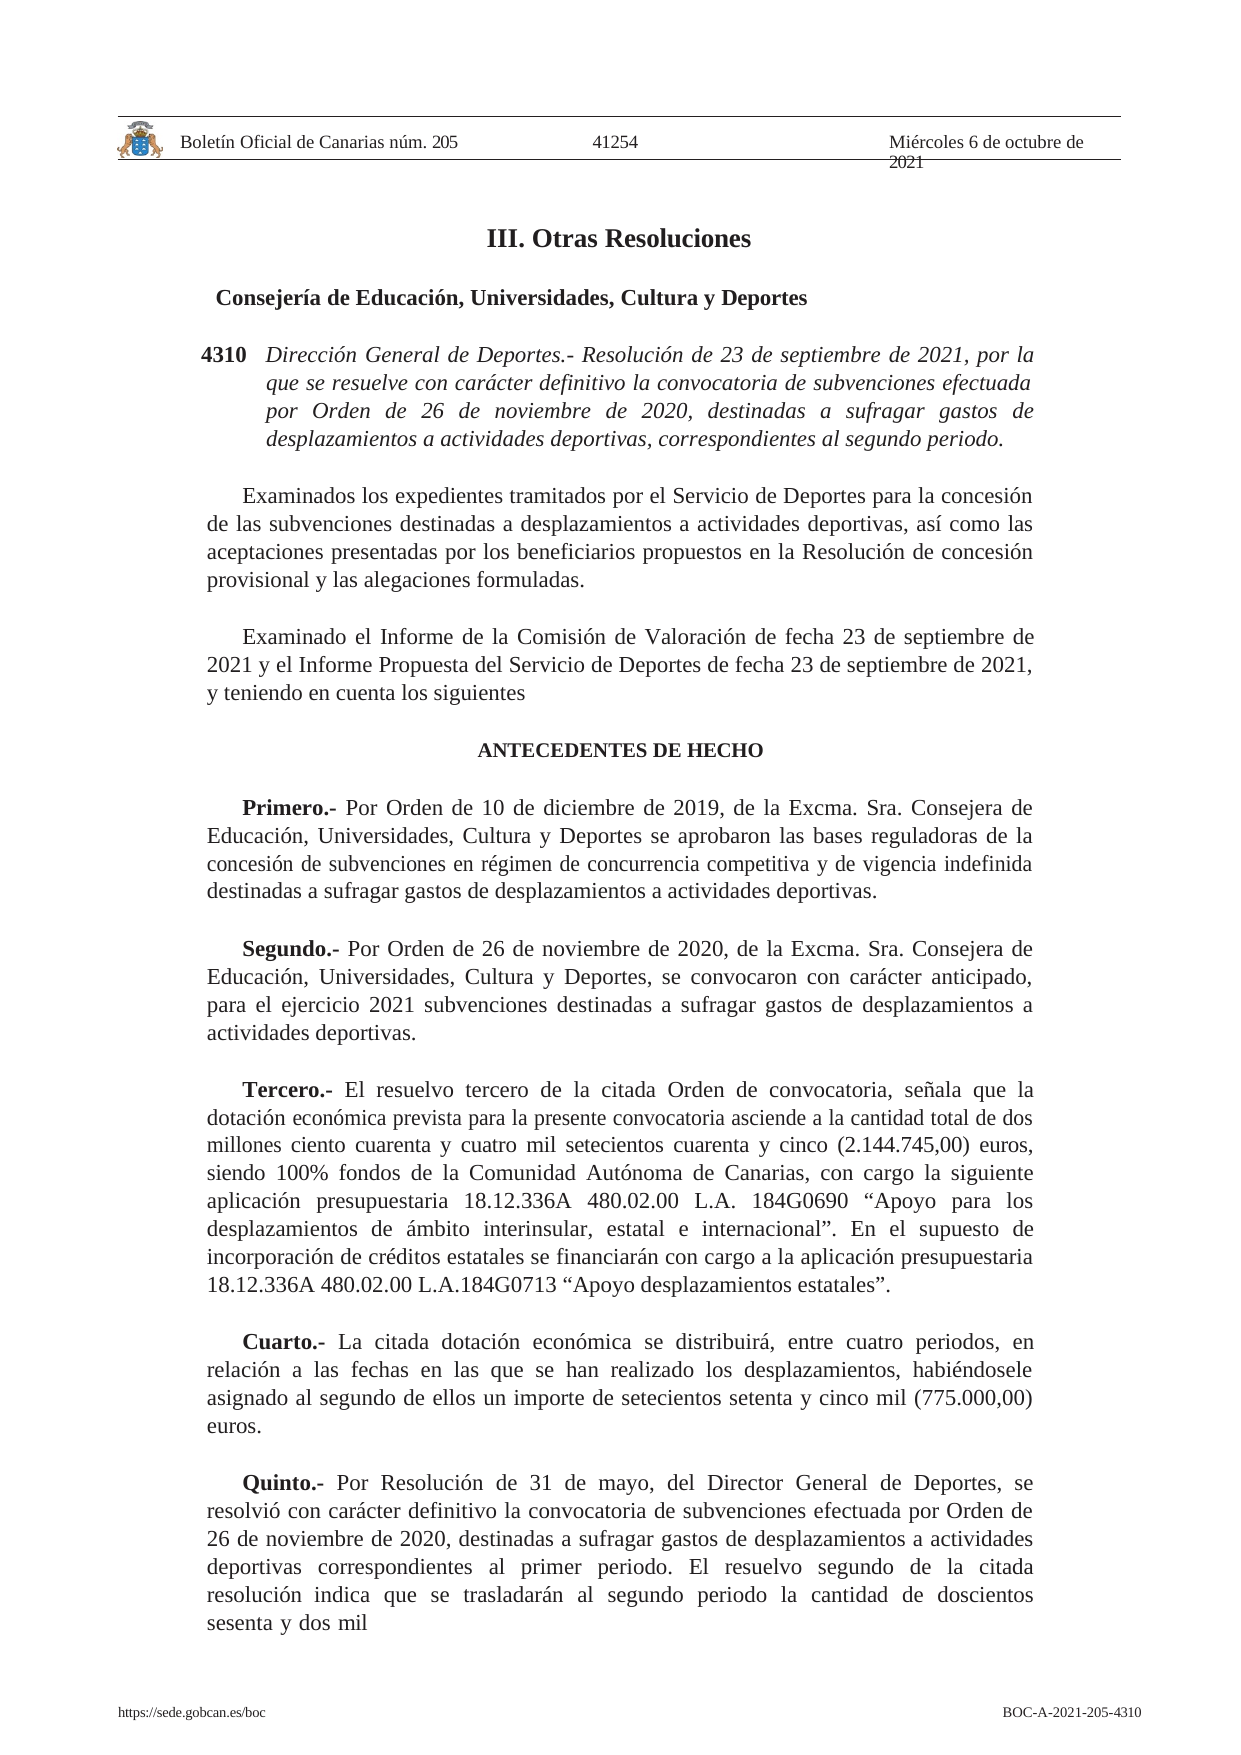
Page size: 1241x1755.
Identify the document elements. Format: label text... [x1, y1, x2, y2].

text Tercero.- El resuelvo tercero de la citada Orden de convocatoria, señala que la dotación económica prevista para la presente convocatoria asciende a la cantidad total de dos millones ciento cuarenta y cuatro mil setecientos cuarenta y cinco (2.144.745,00) euros, siendo 100% fondos de la Comunidad Autónoma de Canarias, con cargo la siguiente aplicación presupuestaria 18.12.336A 480.02.00 L.A. 184G0690 “Apoyo para los desplazamientos de ámbito interinsular, estatal e internacional”. En el supuesto de incorporación de créditos estatales se financiarán con cargo a la aplicación presupuestaria 18.12.336A 480.02.00 L.A.184G0713 “Apoyo desplazamientos estatales”. [207, 1076, 1034, 1297]
text Quinto.- Por Resolución de 31 de mayo, del Director General de Deportes, se resolvió con carácter definitivo la convocatoria de subvenciones efectuada por Orden de 26 de noviembre de 2020, destinadas a sufragar gastos de desplazamientos a actividades deportivas correspondientes al primer periodo. El resuelvo segundo de la citada resolución indica que se trasladarán al segundo periodo la cantidad de doscientos sesenta y dos mil [207, 1469, 1034, 1635]
text III. Otras Resoluciones [486, 223, 1155, 254]
text 4310 Dirección General de Deportes.- Resolución de 23 de septiembre de 2021, por la que se resuelve con carácter definitivo la convocatoria de subvenciones efectuada por Orden de 26 de noviembre de 2020, destinadas a sufragar gastos de desplazamientos a actividades deportivas, correspondientes al segundo periodo. [201, 341, 1034, 451]
text Segundo.- Por Orden de 26 de noviembre de 2020, de la Excma. Sra. Consejera de Educación, Universidades, Cultura y Deportes, se convocaron con carácter anticipado, para el ejercicio 2021 subvenciones destinadas a sufragar gastos de desplazamientos a actividades deportivas. [207, 935, 1034, 1045]
text https://sede.gobcan.es/boc BOC-A-2021-205-4310 [118, 1703, 1155, 1720]
text ANTECEDENTES DE HECHO [324, 738, 917, 762]
text Cuarto.- La citada dotación económica se distribuirá, entre cuatro periodos, en relación a las fechas en las que se han realizado los desplazamientos, habiéndosele asignado al segundo de ellos un importe de setecientos setenta y cinco mil (775.000,00) euros. [207, 1328, 1034, 1438]
text Examinado el Informe de la Comisión de Valoración de fecha 23 de septiembre de 2021 y el Informe Propuesta del Servicio de Deportes de fecha 23 de septiembre de 2021, y teniendo en cuenta los siguientes [207, 623, 1034, 705]
text Primero.- Por Orden de 10 de diciembre de 2019, de la Excma. Sra. Consejera de Educación, Universidades, Cultura y Deportes se aprobaron las bases reguladoras de la concesión de subvenciones en régimen de concurrencia competitiva y de vigencia indefinida destinadas a sufragar gastos de desplazamientos a actividades deportivas. [207, 794, 1034, 904]
subtitle Consejería de Educación, Universidades, Cultura y Deportes [106, 283, 917, 310]
text Examinados los expedientes tramitados por el Servicio de Deportes para la concesión de las subvenciones destinadas a desplazamientos a actividades deportivas, así como las aceptaciones presentadas por los beneficiarios propuestos en la Resolución de concesión provisional y las alegaciones formuladas. [207, 482, 1034, 592]
